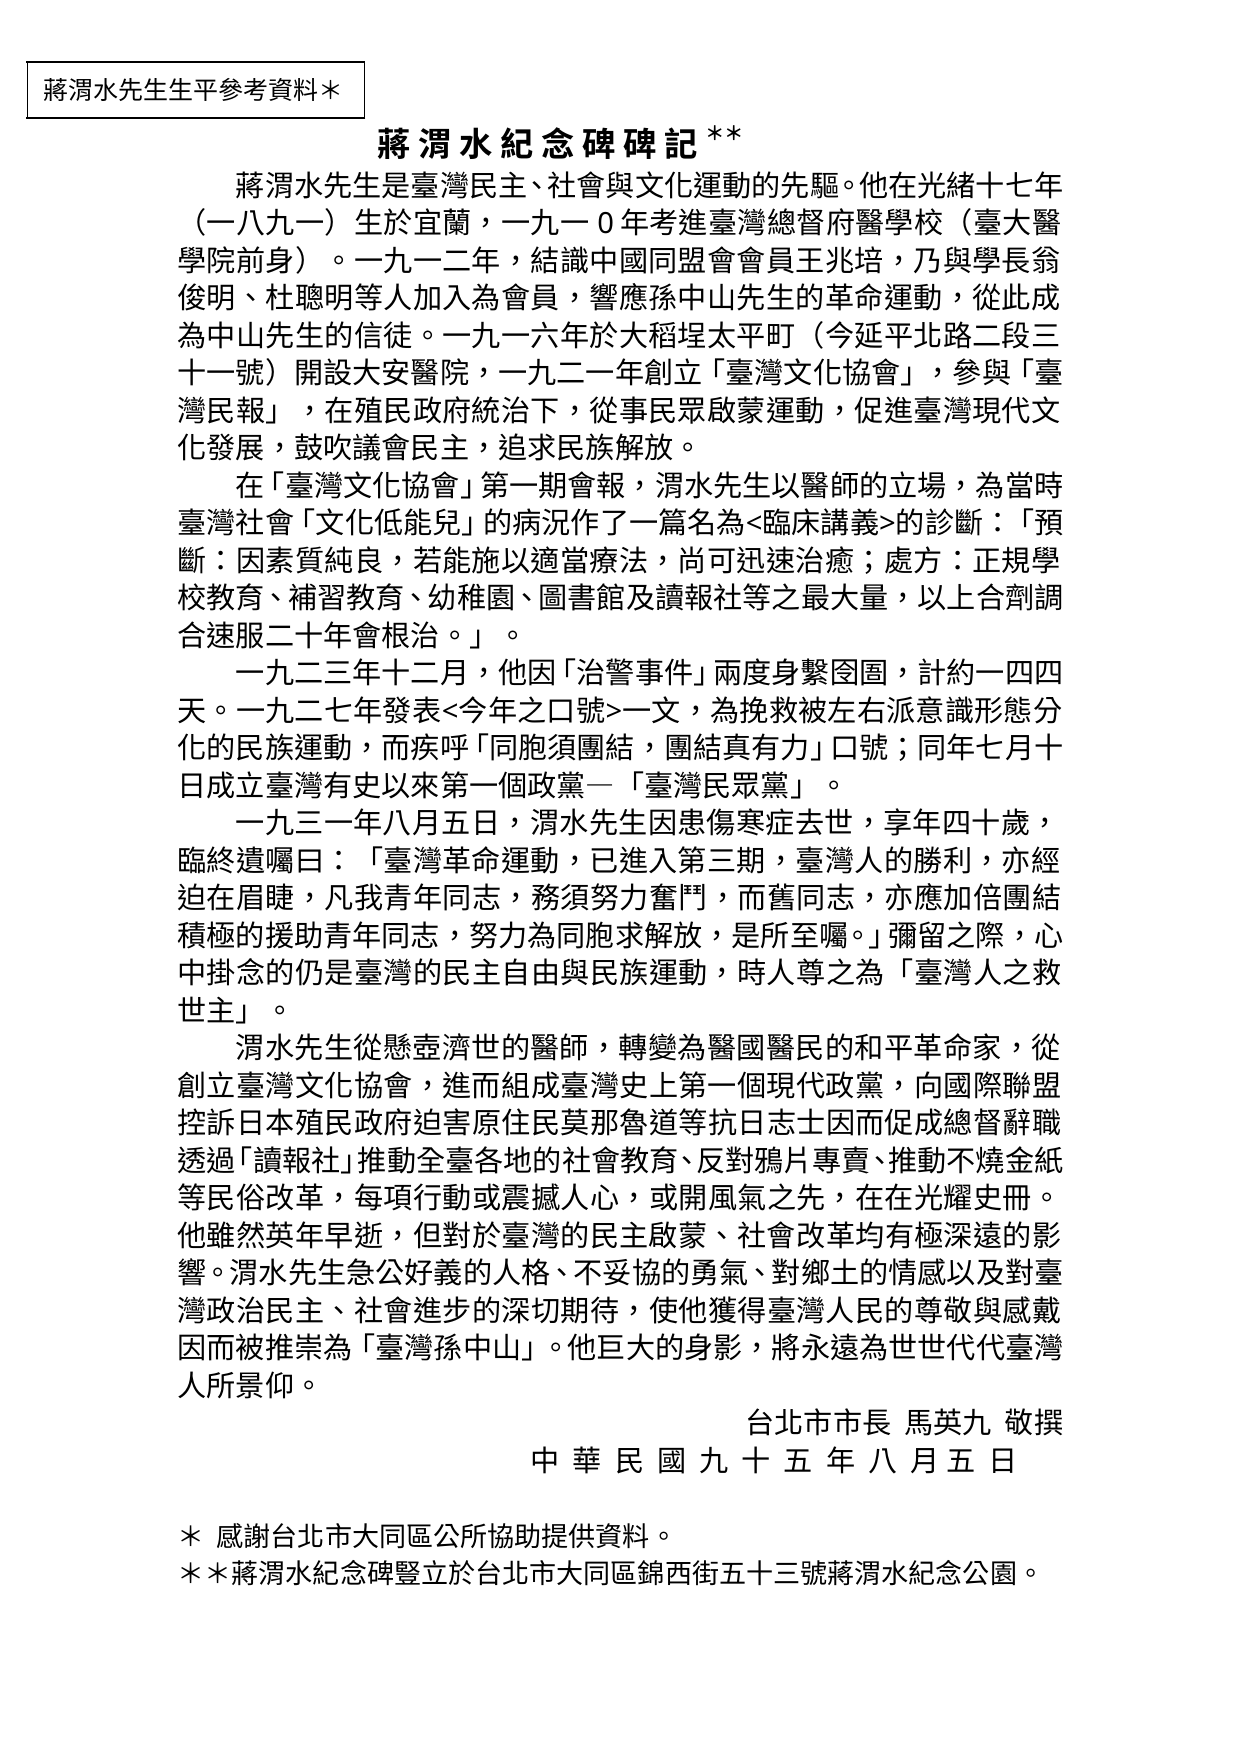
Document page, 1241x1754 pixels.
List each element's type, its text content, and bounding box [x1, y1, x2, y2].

text 蔣渭水先生是臺灣民主、社會與文化運動的先驅。他在光緒十七年（一八九一）生於宜蘭，一九一0年考進臺灣總督府醫學校（臺大醫學院前身）。一九一二年，結識中國同盟會會員王兆培，乃與學長翁俊明、杜聰明等人加入為會員，響應孫中山先生的革命運動，從此成為中山先生的信徒。一九一六年於大稻埕太平町（今延平北路二段三十一號）開設大安醫院，一九二一年創立「臺灣文化協會」，參與「臺灣民報」，在殖民政府統治下，從事民眾啟蒙運動，促進臺灣現代文化發展，鼓吹議會民主，追求民族解放。 [177, 166, 1063, 466]
text 渭水先生從懸壺濟世的醫師，轉變為醫國醫民的和平革命家，從創立臺灣文化協會，進而組成臺灣史上第一個現代政黨，向國際聯盟控訴日本殖民政府迫害原住民莫那魯道等抗日志士因而促成總督辭職，透過「讀報社」推動全臺各地的社會教育、反對鴉片專賣、推動不燒金紙等民俗改革，每項行動或震撼人心，或開風氣之先，在在光耀史冊。他雖然英年早逝，但對於臺灣的民主啟蒙、社會改革均有極深遠的影響。渭水先生急公好義的人格、不妥協的勇氣、對鄉土的情感以及對臺灣政治民主、社會進步的深切期待，使他獲得臺灣人民的尊敬與感戴，因而被推崇為「臺灣孫中山」。他巨大的身影，將永遠為世世代代臺灣人所景仰。 [177, 1029, 1063, 1404]
text 台北市市長 馬英九 敬撰 [177, 1404, 1063, 1441]
text 蔣渭水先生生平參考資料＊ [43, 70, 349, 106]
text ＊＊蔣渭水紀念碑豎立於台北市大同區錦西街五十三號蔣渭水紀念公園。 [177, 1554, 1063, 1591]
text ＊ 感謝台北市大同區公所協助提供資料。 [177, 1516, 1063, 1554]
text 一九三一年八月五日，渭水先生因患傷寒症去世，享年四十歲，臨終遺囑曰：「臺灣革命運動，已進入第三期，臺灣人的勝利，亦經迫在眉睫，凡我青年同志，務須努力奮鬥，而舊同志，亦應加倍團結，積極的援助青年同志，努力為同胞求解放，是所至囑。」彌留之際，心中掛念的仍是臺灣的民主自由與民族運動，時人尊之為「臺灣人之救世主」。 [177, 804, 1063, 1029]
text [28, 63, 364, 117]
text 中 華 民 國 九 十 五 年 八 月 五 日 [177, 1441, 1063, 1479]
text 蔣 渭 水 紀 念 碑 碑 記 ＊＊ [177, 118, 1063, 166]
text 在「臺灣文化協會」第一期會報，渭水先生以醫師的立場，為當時臺灣社會「文化低能兒」的病況作了一篇名為<臨床講義>的診斷：「預斷：因素質純良，若能施以適當療法，尚可迅速治癒；處方：正規學校教育、補習教育、幼稚園、圖書館及讀報社等之最大量，以上合劑調合速服二十年會根治。」。 [177, 466, 1063, 654]
text 一九二三年十二月，他因「治警事件」兩度身繫囹圄，計約一四四天。一九二七年發表<今年之口號>一文，為挽救被左右派意識形態分化的民族運動，而疾呼「同胞須團結，團結真有力」口號；同年七月十日成立臺灣有史以來第一個政黨—「臺灣民眾黨」。 [177, 654, 1063, 804]
